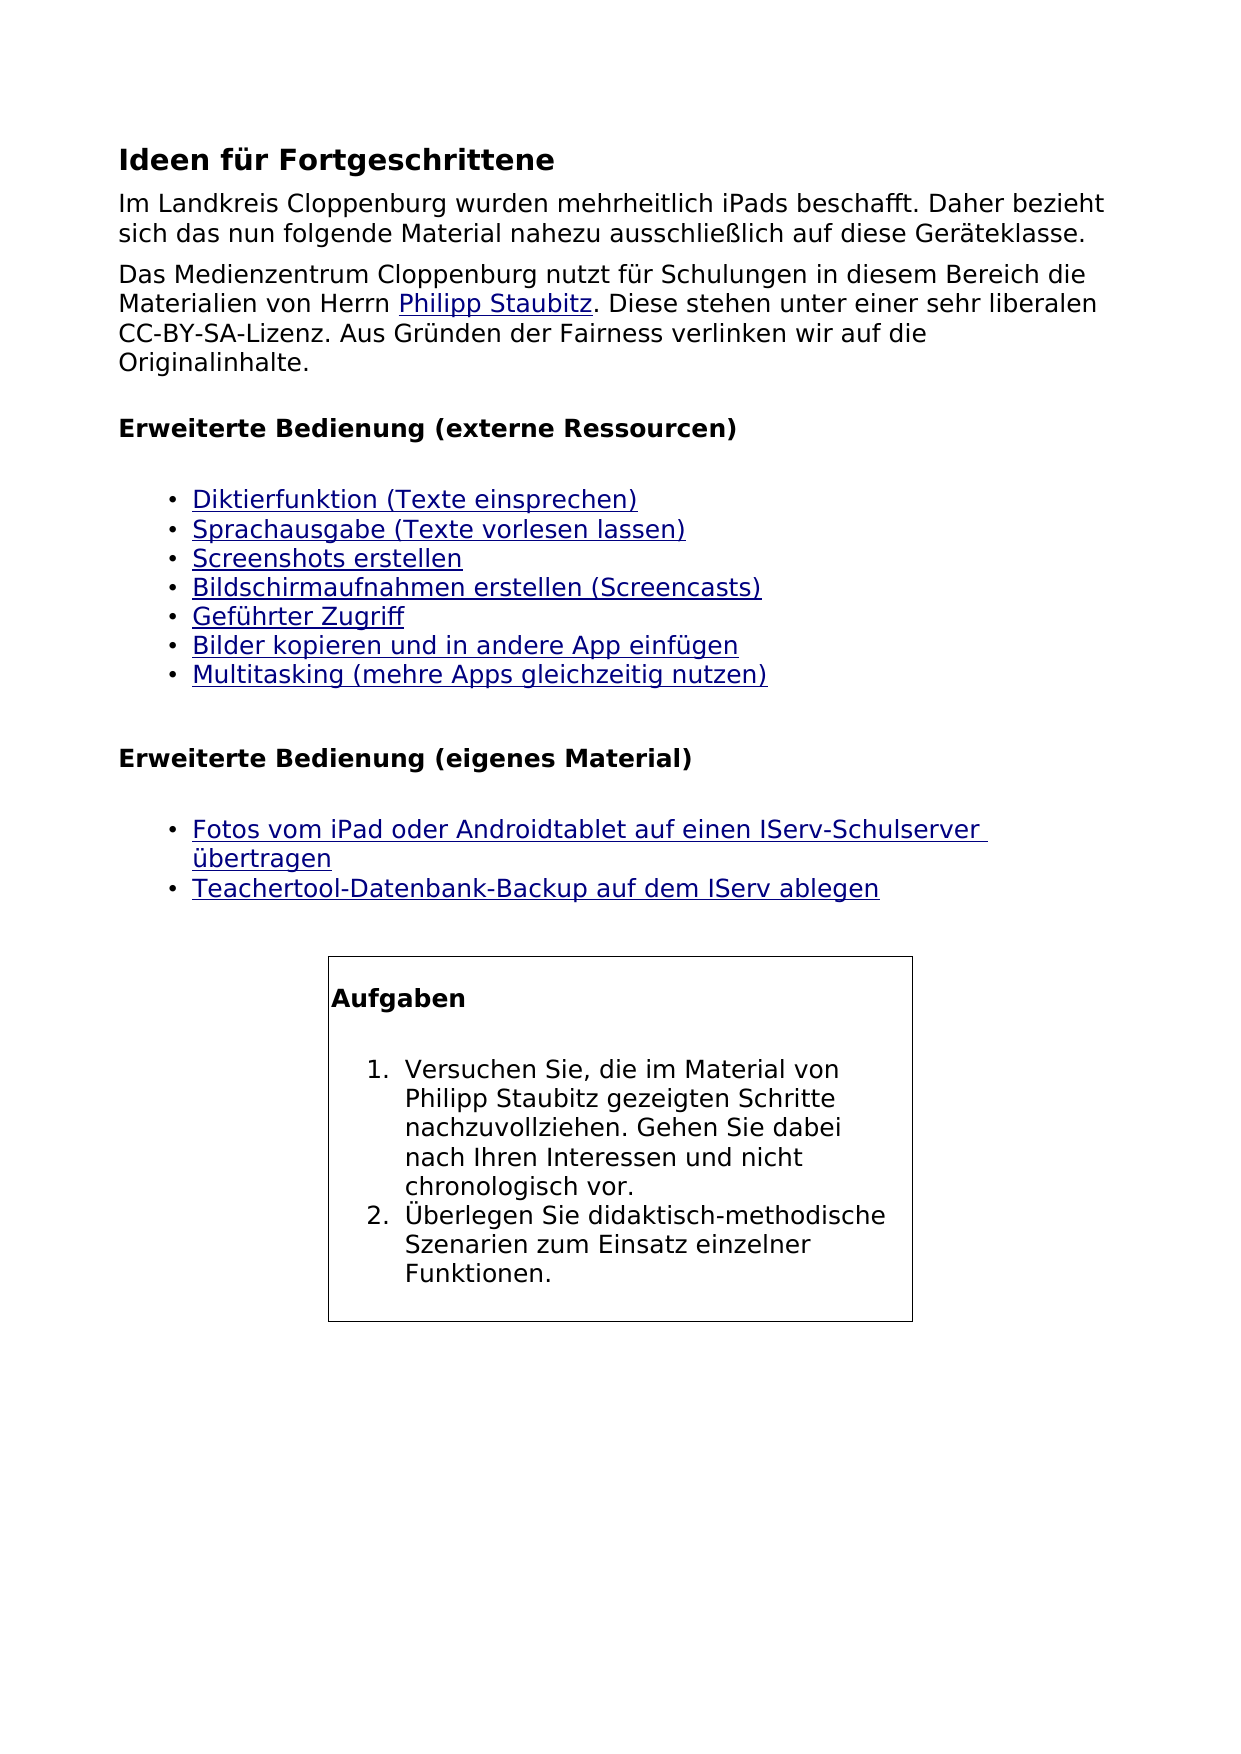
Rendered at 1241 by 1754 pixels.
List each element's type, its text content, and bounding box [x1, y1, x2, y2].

list Diktierfunktion (Texte einsprechen) [177, 486, 1122, 515]
list Screenshots erstellen [177, 544, 1122, 573]
list Fotos vom iPad oder Androidtablet auf einen IServ-Schulserver übertragen [177, 816, 1122, 874]
list Bildschirmaufnahmen erstellen (Screencasts) [177, 573, 1122, 602]
table_header Aufgaben Versuchen Sie, die im Material von Philipp Staubitz gezeigten Schritte nachzuvollziehen. Gehen Sie dabei nach Ihren Interessen und nicht chronologisch vor. Überlegen Sie didaktisch-methodische Szenarien zum Einsatz einzelner Funktionen. [329, 957, 912, 1321]
subtitle Ideen für Fortgeschrittene [118, 143, 1122, 177]
list Geführter Zugriff [177, 602, 1122, 632]
subtitle Erweiterte Bedienung (externe Ressourcen) [118, 414, 1122, 444]
list Sprachausgabe (Texte vorlesen lassen) [177, 515, 1122, 544]
list Teachertool-Datenbank-Backup auf dem IServ ablegen [177, 874, 1122, 903]
list Bilder kopieren und in andere App einfügen [177, 632, 1122, 661]
text Im Landkreis Cloppenburg wurden mehrheitlich iPads beschafft. Daher bezieht sich das nun folgende Material nahezu ausschließlich auf diese Geräteklasse. [118, 189, 1122, 248]
text Das Medienzentrum Cloppenburg nutzt für Schulungen in diesem Bereich die Materialien von Herrn Philipp Staubitz. Diese stehen unter einer sehr liberalen CC-BY-SA-Lizenz. Aus Gründen der Fairness verlinken wir auf die Originalinhalte. [118, 260, 1122, 377]
list Multitasking (mehre Apps gleichzeitig nutzen) [177, 661, 1122, 690]
subtitle Erweiterte Bedienung (eigenes Material) [118, 744, 1122, 773]
